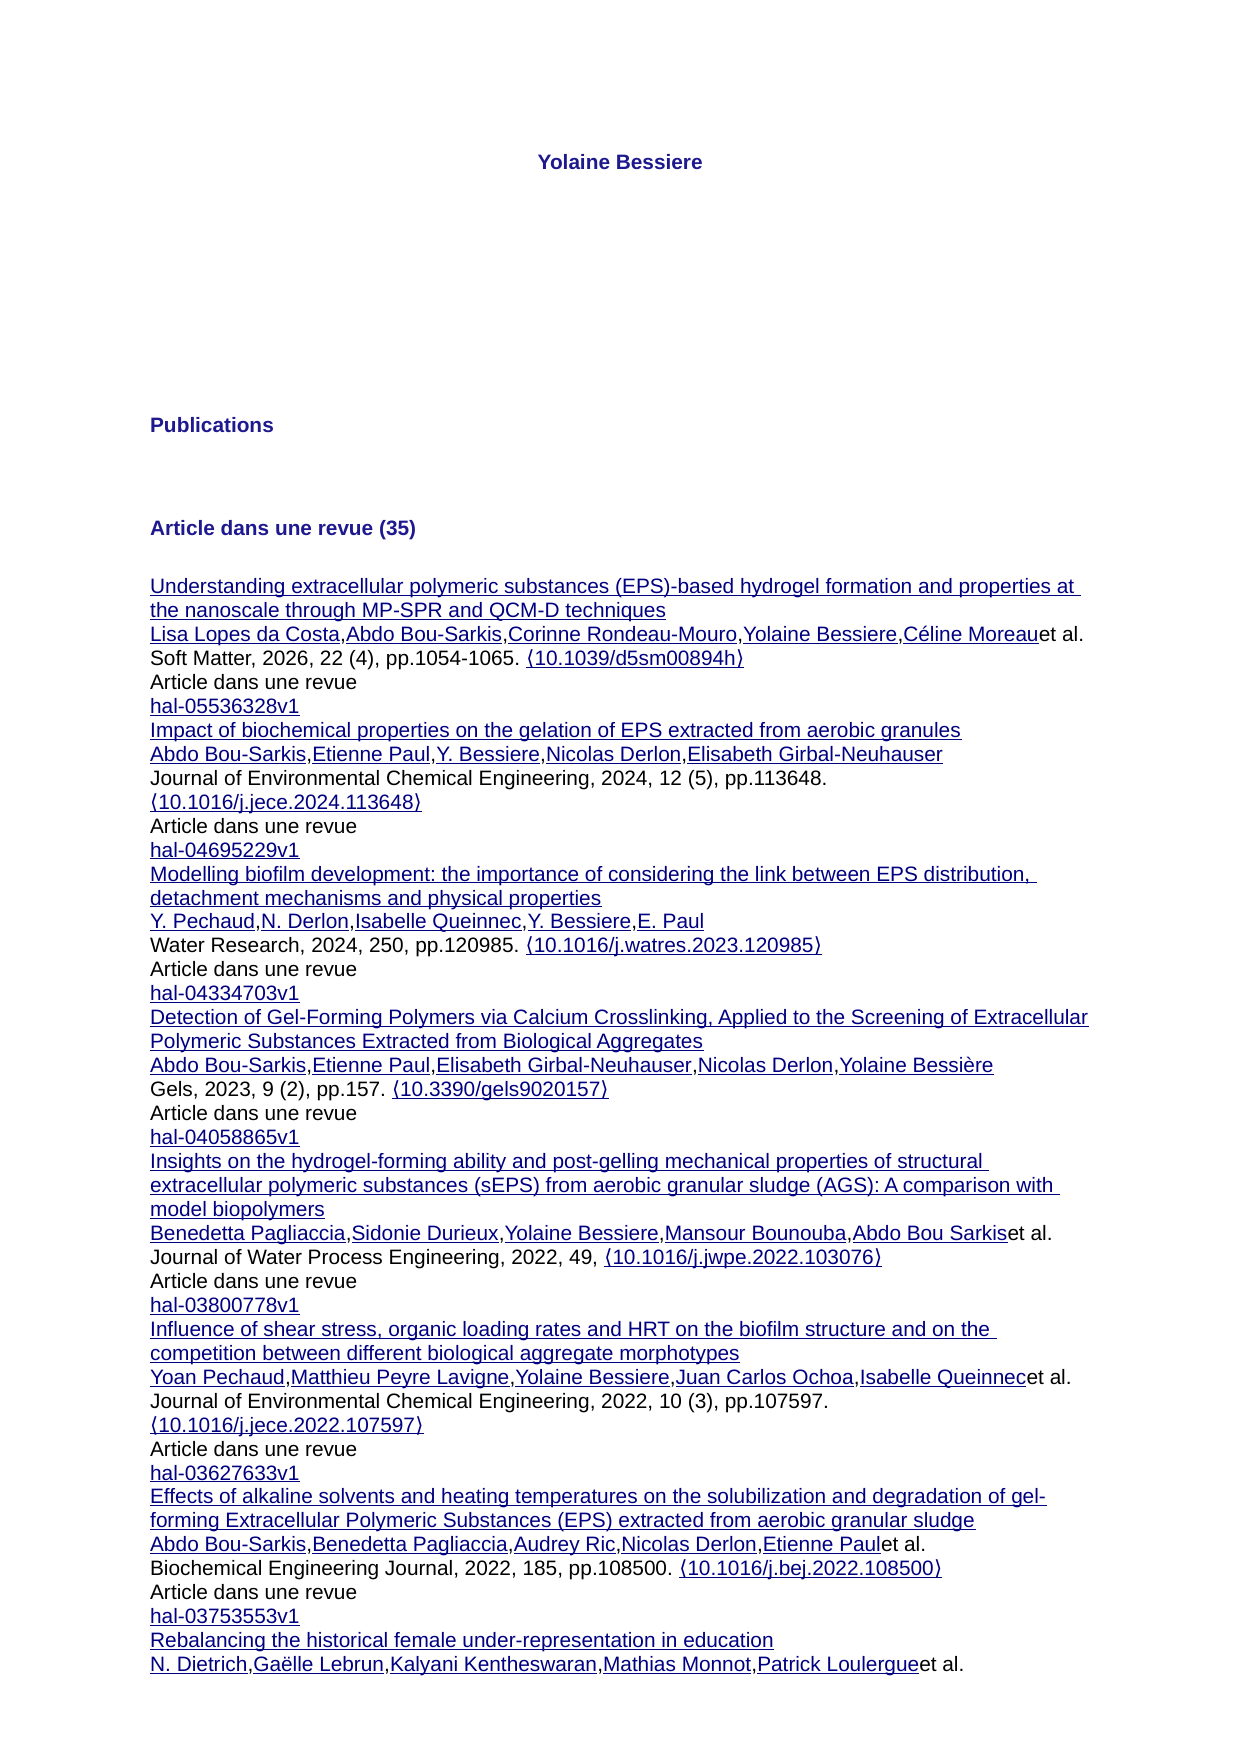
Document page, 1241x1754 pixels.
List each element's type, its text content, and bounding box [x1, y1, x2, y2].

subtitle Article dans une revue (35) [150, 516, 1090, 539]
table_header Understanding extracellular polymeric substances (EPS)-based hydrogel formation and properties at the nanoscale through MP-SPR and QCM-D techniques Lisa Lopes da Costa,Abdo Bou-Sarkis,Corinne Rondeau-Mouro,Yolaine Bessiere,Céline Moreauet al. Soft Matter, 2026, 22 (4), pp.1054-1065. ⟨10.1039/d5sm00894h⟩ Article dans une revue hal-05536328v1 [150, 574, 1090, 718]
table_cell Insights on the hydrogel-forming ability and post-gelling mechanical properties of structural extracellular polymeric substances (sEPS) from aerobic granular sludge (AGS): A comparison with model biopolymers Benedetta Pagliaccia,Sidonie Durieux,Yolaine Bessiere,Mansour Bounouba,Abdo Bou Sarkiset al. Journal of Water Process Engineering, 2022, 49, ⟨10.1016/j.jwpe.2022.103076⟩ Article dans une revue hal-03800778v1 [150, 1149, 1090, 1317]
table_cell Influence of shear stress, organic loading rates and HRT on the biofilm structure and on the competition between different biological aggregate morphotypes Yoan Pechaud,Matthieu Peyre Lavigne,Yolaine Bessiere,Juan Carlos Ochoa,Isabelle Queinnecet al. Journal of Environmental Chemical Engineering, 2022, 10 (3), pp.107597. ⟨10.1016/j.jece.2022.107597⟩ Article dans une revue hal-03627633v1 [150, 1317, 1090, 1484]
subtitle Publications [150, 412, 1090, 436]
table_cell Rebalancing the historical female under-representation in education N. Dietrich,Gaëlle Lebrun,Kalyani Kentheswaran,Mathias Monnot,Patrick Loulergueet al. [150, 1628, 1090, 1676]
subtitle Yolaine Bessiere [150, 150, 1090, 174]
table_cell Modelling biofilm development: the importance of considering the link between EPS distribution, detachment mechanisms and physical properties Y. Pechaud,N. Derlon,Isabelle Queinnec,Y. Bessiere,E. Paul Water Research, 2024, 250, pp.120985. ⟨10.1016/j.watres.2023.120985⟩ Article dans une revue hal-04334703v1 [150, 861, 1090, 1005]
table_cell Impact of biochemical properties on the gelation of EPS extracted from aerobic granules Abdo Bou-Sarkis,Etienne Paul,Y. Bessiere,Nicolas Derlon,Elisabeth Girbal-Neuhauser Journal of Environmental Chemical Engineering, 2024, 12 (5), pp.113648. ⟨10.1016/j.jece.2024.113648⟩ Article dans une revue hal-04695229v1 [150, 718, 1090, 861]
table_cell Detection of Gel-Forming Polymers via Calcium Crosslinking, Applied to the Screening of Extracellular Polymeric Substances Extracted from Biological Aggregates Abdo Bou-Sarkis,Etienne Paul,Elisabeth Girbal-Neuhauser,Nicolas Derlon,Yolaine Bessière Gels, 2023, 9 (2), pp.157. ⟨10.3390/gels9020157⟩ Article dans une revue hal-04058865v1 [150, 1005, 1090, 1149]
table_cell Effects of alkaline solvents and heating temperatures on the solubilization and degradation of gel-forming Extracellular Polymeric Substances (EPS) extracted from aerobic granular sludge Abdo Bou-Sarkis,Benedetta Pagliaccia,Audrey Ric,Nicolas Derlon,Etienne Paulet al. Biochemical Engineering Journal, 2022, 185, pp.108500. ⟨10.1016/j.bej.2022.108500⟩ Article dans une revue hal-03753553v1 [150, 1484, 1090, 1628]
